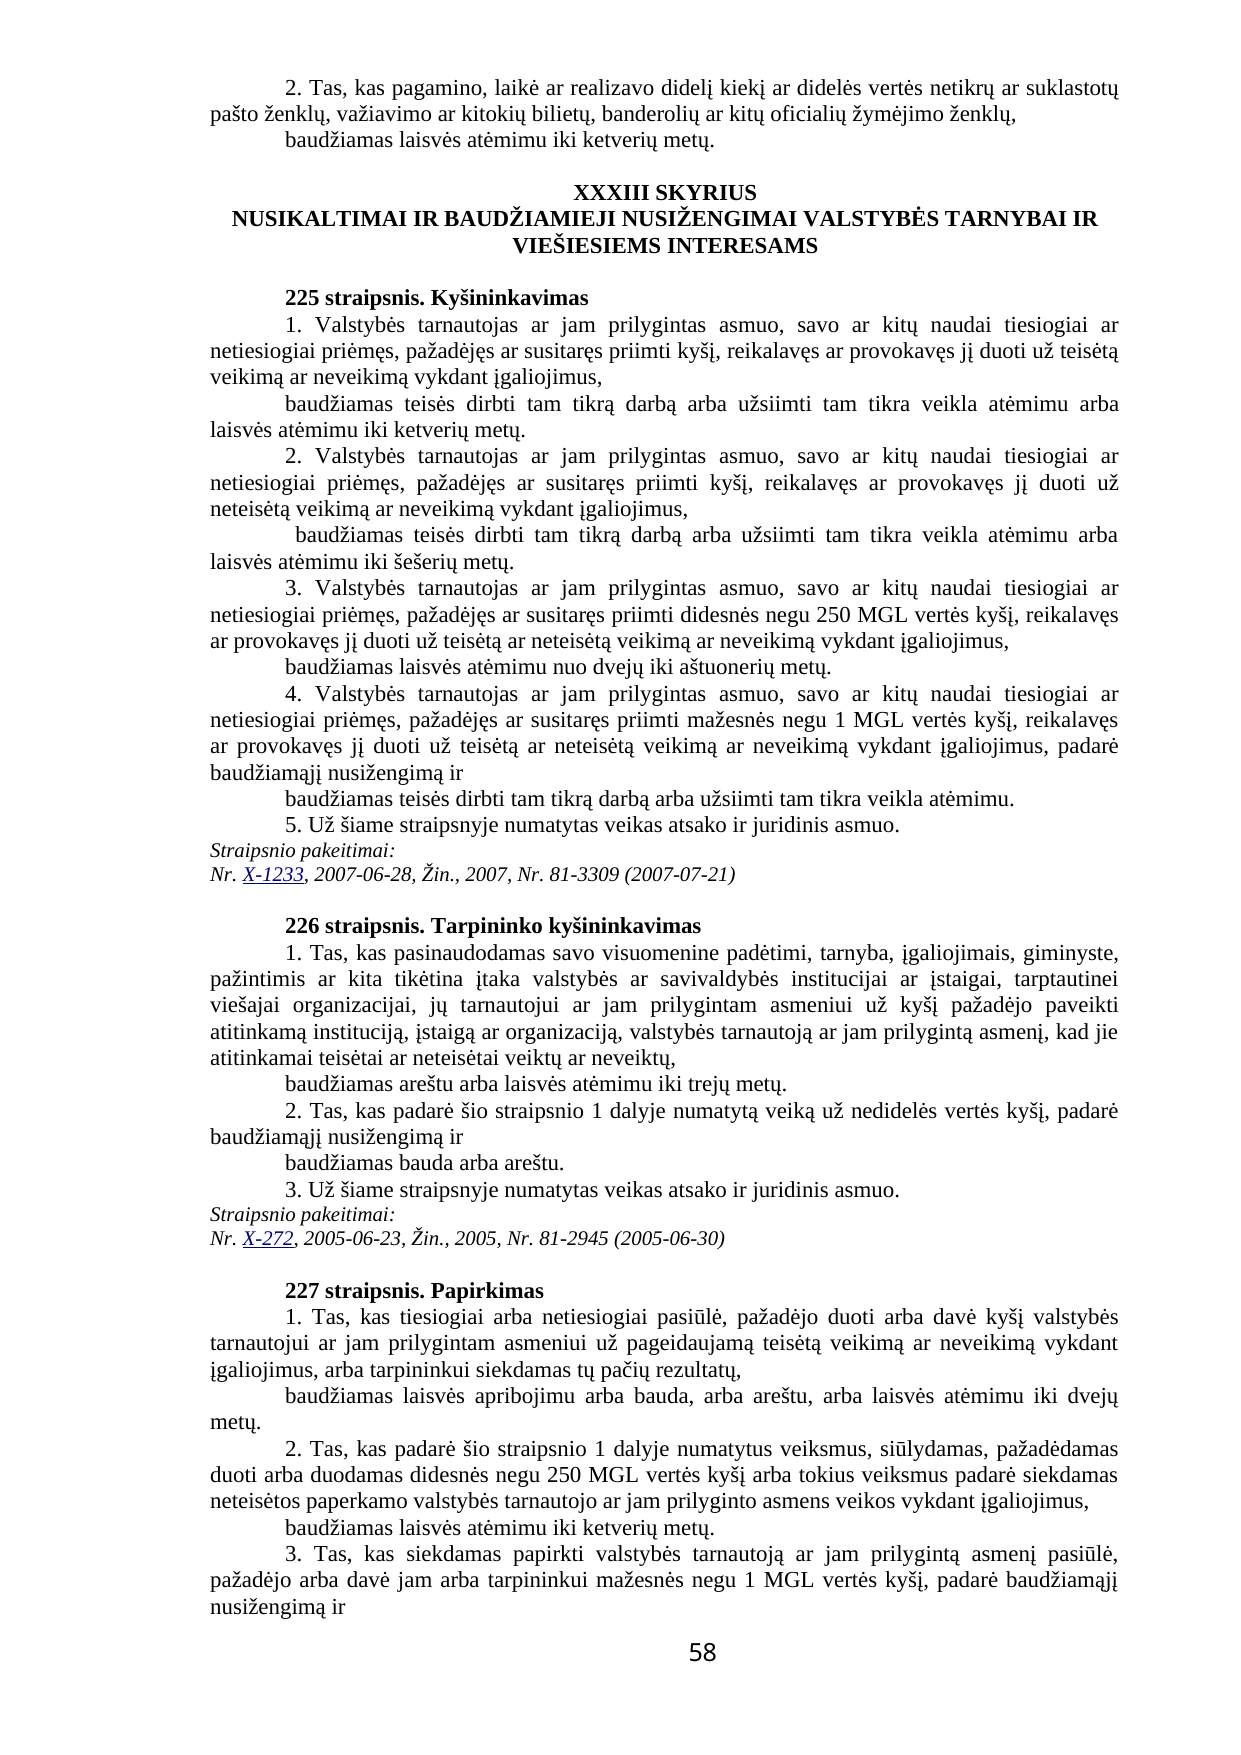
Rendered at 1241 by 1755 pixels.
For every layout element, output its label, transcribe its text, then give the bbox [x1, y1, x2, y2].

text baudžiamas laisvės atėmimu iki ketverių metų. [210, 126, 1120, 153]
text 225 straipsnis. Kyšininkavimas [210, 284, 1120, 311]
text 2. Tas, kas pagamino, laikė ar realizavo didelį kiekį ar didelės vertės netikrų ar suklastotų pašto ženklų, važiavimo ar kitokių bilietų, banderolių ar kitų oficialių žymėjimo ženklų, [210, 73, 1120, 126]
text baudžiamas teisės dirbti tam tikrą darbą arba užsiimti tam tikra veikla atėmimu arba laisvės atėmimu iki šešerių metų. [210, 522, 1120, 574]
text 1. Valstybės tarnautojas ar jam prilygintas asmuo, savo ar kitų naudai tiesiogiai ar netiesiogiai priėmęs, pažadėjęs ar susitaręs priimti kyšį, reikalavęs ar provokavęs jį duoti už teisėtą veikimą ar neveikimą vykdant įgaliojimus, [210, 311, 1120, 390]
text baudžiamas teisės dirbti tam tikrą darbą arba užsiimti tam tikra veikla atėmimu. [210, 785, 1120, 811]
text Straipsnio pakeitimai: [210, 838, 1120, 862]
text Nr. X-1233, 2007-06-28, Žin., 2007, Nr. 81-3309 (2007-07-21) [210, 862, 1120, 886]
text 3. Tas, kas siekdamas papirkti valstybės tarnautoją ar jam prilygintą asmenį pasiūlė, pažadėjo arba davė jam arba tarpininkui mažesnės negu 1 MGL vertės kyšį, padarė baudžiamąjį nusižengimą ir [210, 1540, 1120, 1619]
text 227 straipsnis. Papirkimas [210, 1277, 1120, 1303]
text Straipsnio pakeitimai: [210, 1202, 1120, 1226]
text 5. Už šiame straipsnyje numatytas veikas atsako ir juridinis asmuo. [210, 811, 1120, 838]
text 3. Už šiame straipsnyje numatytas veikas atsako ir juridinis asmuo. [210, 1176, 1120, 1202]
text 226 straipsnis. Tarpininko kyšininkavimas [210, 912, 1120, 939]
text 2. Tas, kas padarė šio straipsnio 1 dalyje numatytus veiksmus, siūlydamas, pažadėdamas duoti arba duodamas didesnės negu 250 MGL vertės kyšį arba tokius veiksmus padarė siekdamas neteisėtos paperkamo valstybės tarnautojo ar jam prilyginto asmens veikos vykdant įgaliojimus, [210, 1435, 1120, 1514]
text 4. Valstybės tarnautojas ar jam prilygintas asmuo, savo ar kitų naudai tiesiogiai ar netiesiogiai priėmęs, pažadėjęs ar susitaręs priimti mažesnės negu 1 MGL vertės kyšį, reikalavęs ar provokavęs jį duoti už teisėtą ar neteisėtą veikimą ar neveikimą vykdant įgaliojimus, padarė baudžiamąjį nusižengimą ir [210, 680, 1120, 785]
text NUSIKALTIMAI IR BAUDŽIAMIEJI NUSIŽENGIMAI VALSTYBĖS TARNYBAI IR VIEŠIESIEMS INTERESAMS [210, 205, 1120, 258]
text baudžiamas laisvės apribojimu arba bauda, arba areštu, arba laisvės atėmimu iki dvejų metų. [210, 1382, 1120, 1435]
text baudžiamas bauda arba areštu. [210, 1149, 1120, 1176]
text baudžiamas laisvės atėmimu iki ketverių metų. [210, 1514, 1120, 1540]
text baudžiamas laisvės atėmimu nuo dvejų iki aštuonerių metų. [210, 653, 1120, 680]
text baudžiamas teisės dirbti tam tikrą darbą arba užsiimti tam tikra veikla atėmimu arba laisvės atėmimu iki ketverių metų. [210, 390, 1120, 442]
text 1. Tas, kas tiesiogiai arba netiesiogiai pasiūlė, pažadėjo duoti arba davė kyšį valstybės tarnautojui ar jam prilygintam asmeniui už pageidaujamą teisėtą veikimą ar neveikimą vykdant įgaliojimus, arba tarpininkui siekdamas tų pačių rezultatų, [210, 1303, 1120, 1382]
text Nr. X-272, 2005-06-23, Žin., 2005, Nr. 81-2945 (2005-06-30) [210, 1226, 1120, 1250]
text 1. Tas, kas pasinaudodamas savo visuomenine padėtimi, tarnyba, įgaliojimais, giminyste, pažintimis ar kita tikėtina įtaka valstybės ar savivaldybės institucijai ar įstaigai, tarptautinei viešajai organizacijai, jų tarnautojui ar jam prilygintam asmeniui už kyšį pažadėjo paveikti atitinkamą instituciją, įstaigą ar organizaciją, valstybės tarnautoją ar jam prilygintą asmenį, kad jie atitinkamai teisėtai ar neteisėtai veiktų ar neveiktų, [210, 939, 1120, 1070]
text 2. Tas, kas padarė šio straipsnio 1 dalyje numatytą veiką už nedidelės vertės kyšį, padarė baudžiamąjį nusižengimą ir [210, 1097, 1120, 1149]
text 2. Valstybės tarnautojas ar jam prilygintas asmuo, savo ar kitų naudai tiesiogiai ar netiesiogiai priėmęs, pažadėjęs ar susitaręs priimti kyšį, reikalavęs ar provokavęs jį duoti už neteisėtą veikimą ar neveikimą vykdant įgaliojimus, [210, 442, 1120, 522]
text baudžiamas areštu arba laisvės atėmimu iki trejų metų. [210, 1070, 1120, 1097]
text XXXIII SKYRIUS [210, 179, 1120, 205]
text 3. Valstybės tarnautojas ar jam prilygintas asmuo, savo ar kitų naudai tiesiogiai ar netiesiogiai priėmęs, pažadėjęs ar susitaręs priimti didesnės negu 250 MGL vertės kyšį, reikalavęs ar provokavęs jį duoti už teisėtą ar neteisėtą veikimą ar neveikimą vykdant įgaliojimus, [210, 574, 1120, 653]
